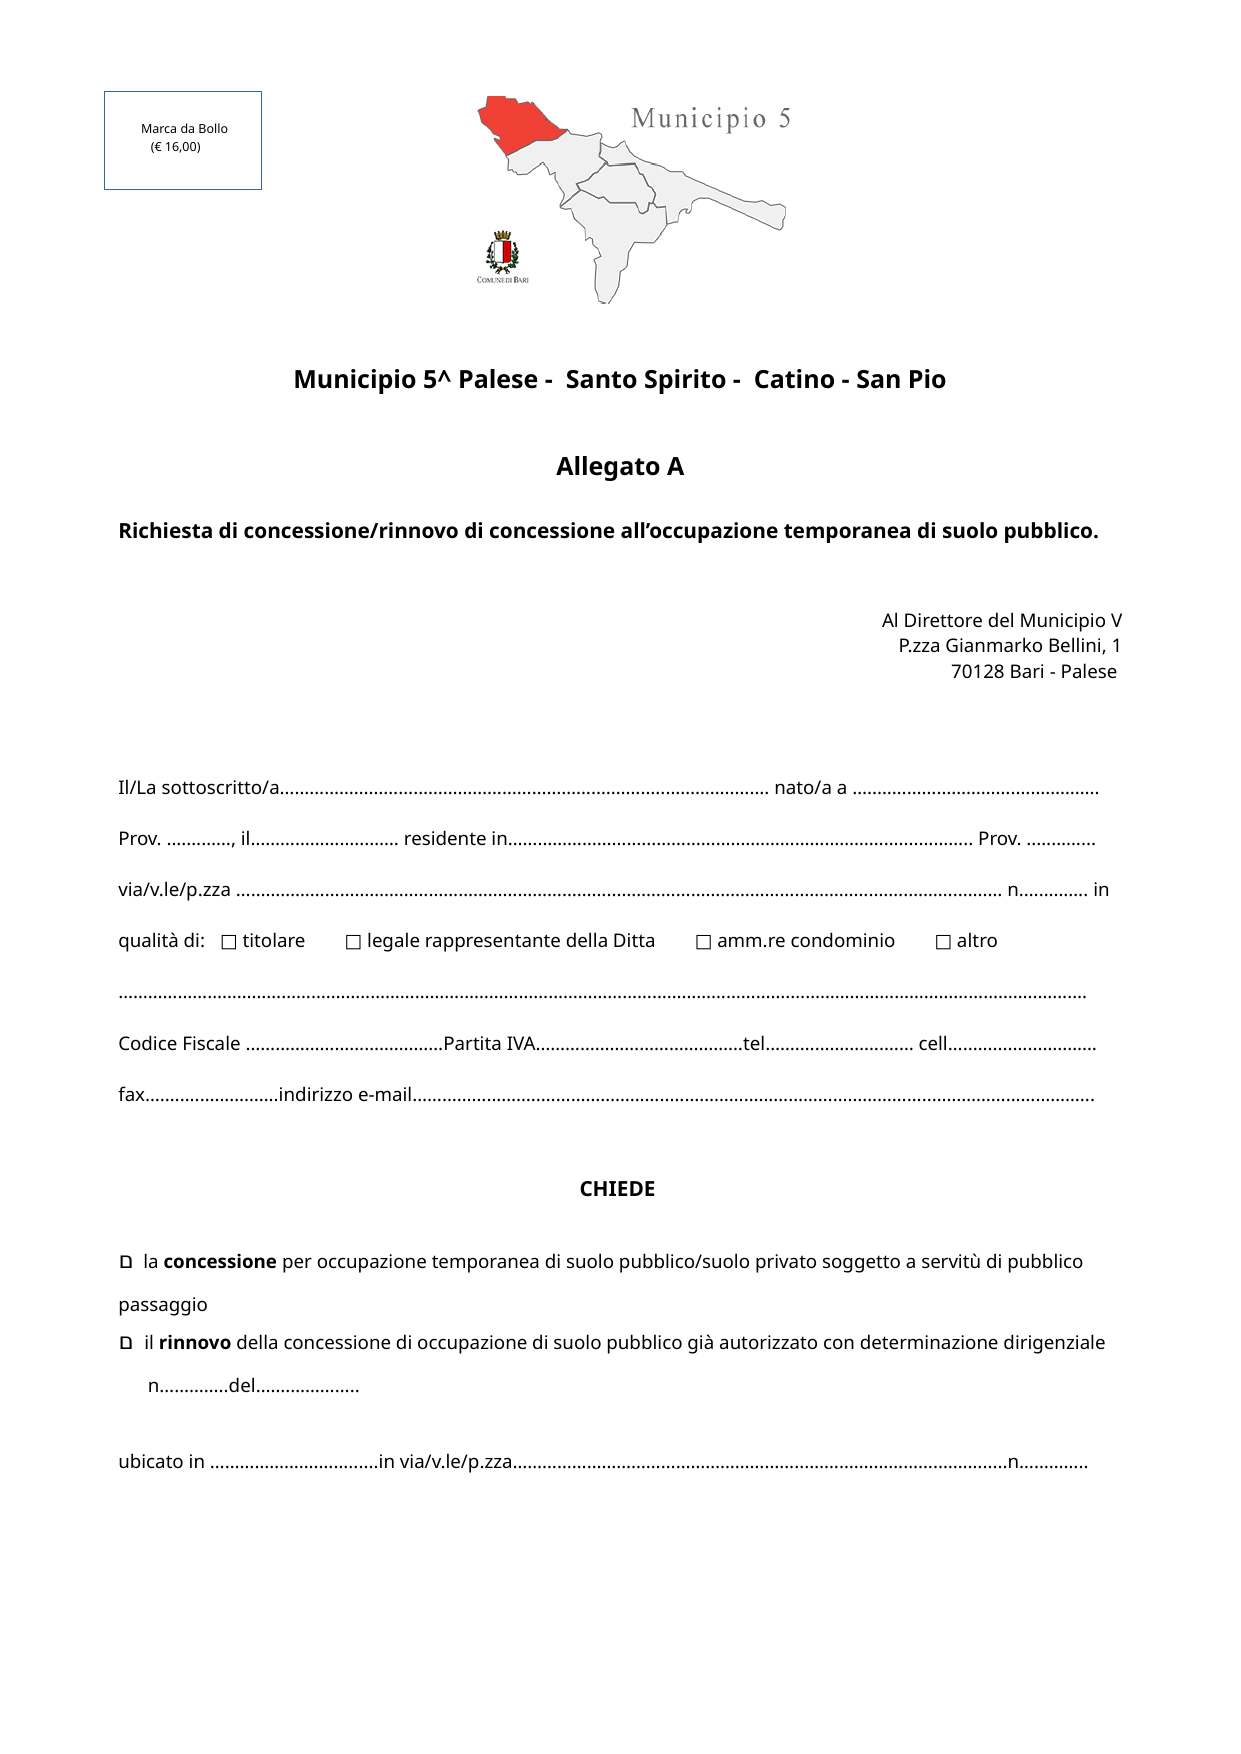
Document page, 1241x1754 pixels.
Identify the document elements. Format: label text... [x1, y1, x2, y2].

text Al Direttore del Municipio V [118, 607, 1122, 633]
text Marca da Bollo [118, 118, 261, 138]
text CHIEDE [118, 1174, 1122, 1203]
text Allegato A [118, 448, 1122, 482]
text [812, 138, 1122, 155]
text 70128 Bari - Palese [118, 658, 1122, 684]
text ubicato in ………………….……......in via/v.le/p.zza…………………………………………………...………….………….……….....n………….. [118, 1448, 1122, 1474]
text Prov. ….………, il…………………...…… residente in………………………...…………….……………………………....……….. Prov. ..………... via/v.le/p.zza …………………………………………………………………..…………………………………………….…….………..…..… n.…………. in qualità di: □ titolare □ legale rappresentante della Ditta □ amm.re condominio □ altro [118, 826, 1122, 953]
text Codice Fiscale ……………………………….…Partita IVA……………………………………tel…….……….…….…… cell…..….....…...…..……fax….…….…………….indirizzo e-mail……………………..……………………..……………………………………………..…………………………... [118, 1030, 1122, 1106]
text (€ 16,00) [118, 138, 261, 155]
text [262, 138, 452, 155]
text Richiesta di concessione/rinnovo di concessione all’occupazione temporanea di suolo pubblico. [118, 516, 1122, 545]
text [812, 118, 1122, 138]
picture [452, 96, 812, 304]
text [262, 118, 452, 138]
text Municipio 5^ Palese - Santo Spirito - Catino - San Pio [118, 367, 1122, 394]
text Il/La sottoscritto/a……………………………………………………….…………..…………..……. nato/a a …..……………………….…………….. [118, 775, 1122, 800]
text ם il rinnovo della concessione di occupazione di suolo pubblico già autorizzato con determinazione dirigenziale n…………..del…….………….. [118, 1329, 1122, 1397]
text P.zza Gianmarko Bellini, 1 [118, 633, 1122, 658]
text ……………………………………………………………………………………………………………………….…………………………………………..………. [118, 979, 1122, 1004]
text ם la concessione per occupazione temporanea di suolo pubblico/suolo privato soggetto a servitù di pubblico passaggio [118, 1248, 1122, 1317]
